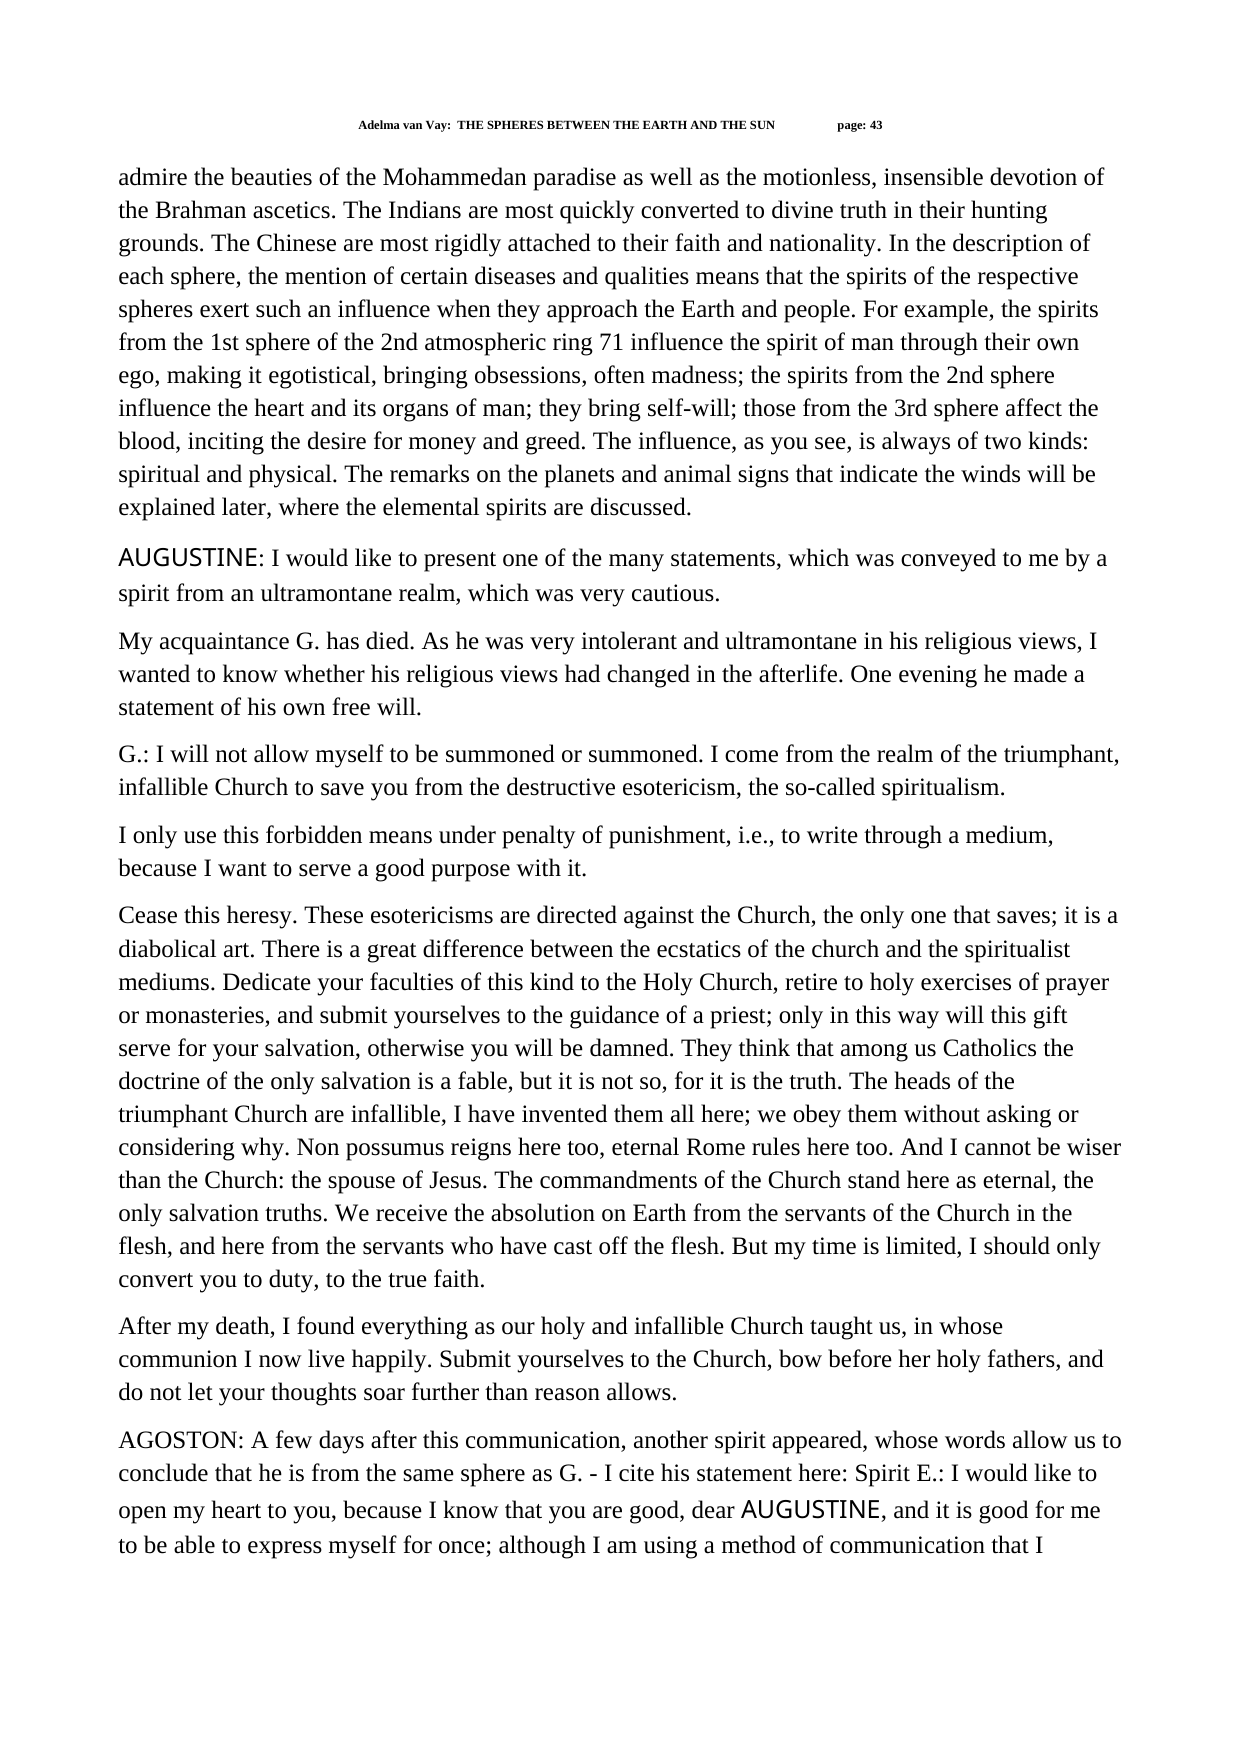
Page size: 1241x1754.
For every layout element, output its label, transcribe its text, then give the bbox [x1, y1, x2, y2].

text After my death, I found everything as our holy and infallible Church taught us, in whose communion I now live happily. Submit yourselves to the Church, bow before her holy fathers, and do not let your thoughts soar further than reason allows. [118, 1311, 1122, 1406]
text admire the beauties of the Mohammedan paradise as well as the motionless, insensible devotion of the Brahman ascetics. The Indians are most quickly converted to divine truth in their hunting grounds. The Chinese are most rigidly attached to their faith and nationality. In the description of each sphere, the mention of certain diseases and qualities means that the spirits of the respective spheres exert such an influence when they approach the Earth and people. For example, the spirits from the 1st sphere of the 2nd atmospheric ring 71 influence the spirit of man through their own ego, making it egotistical, bringing obsessions, often madness; the spirits from the 2nd sphere influence the heart and its organs of man; they bring self-will; those from the 3rd sphere affect the blood, inciting the desire for money and greed. The influence, as you see, is always of two kinds: spiritual and physical. The remarks on the planets and animal signs that indicate the winds will be explained later, where the elemental spirits are discussed. [118, 162, 1122, 521]
text I only use this forbidden means under penalty of punishment, i.e., to write through a medium, because I want to serve a good purpose with it. [118, 820, 1122, 882]
text My acquaintance G. has died. As he was very intolerant and ultramontane in his religious views, I wanted to know whether his religious views had changed in the afterlife. One evening he made a statement of his own free will. [118, 626, 1122, 721]
text AGOSTON: A few days after this communication, another spirit appeared, whose words allow us to conclude that he is from the same sphere as G. - I cite his statement here: Spirit E.: I would like to open my heart to you, because I know that you are good, dear AUGUSTINE, and it is good for me to be able to express myself for once; although I am using a method of communication that I [118, 1425, 1122, 1559]
text G.: I will not allow myself to be summoned or summoned. I come from the realm of the triumphant, infallible Church to save you from the destructive esotericism, the so-called spiritualism. [118, 739, 1122, 801]
text Cease this heresy. These esotericisms are directed against the Church, the only one that saves; it is a diabolical art. There is a great difference between the ecstatics of the church and the spiritualist mediums. Dedicate your faculties of this kind to the Holy Church, retire to holy exercises of prayer or monasteries, and submit yourselves to the guidance of a priest; only in this way will this gift serve for your salvation, otherwise you will be damned. They think that among us Catholics the doctrine of the only salvation is a fable, but it is not so, for it is the truth. The heads of the triumphant Church are infallible, I have invented them all here; we obey them without asking or considering why. Non possumus reigns here too, eternal Rome rules here too. And I cannot be wiser than the Church: the spouse of Jesus. The commandments of the Church stand here as eternal, the only salvation truths. We receive the absolution on Earth from the servants of the Church in the flesh, and here from the servants who have cast off the flesh. But my time is limited, I should only convert you to duty, to the true faith. [118, 901, 1122, 1293]
text AUGUSTINE: I would like to present one of the many statements, which was conveyed to me by a spirit from an ultramontane realm, which was very cautious. [118, 540, 1122, 607]
